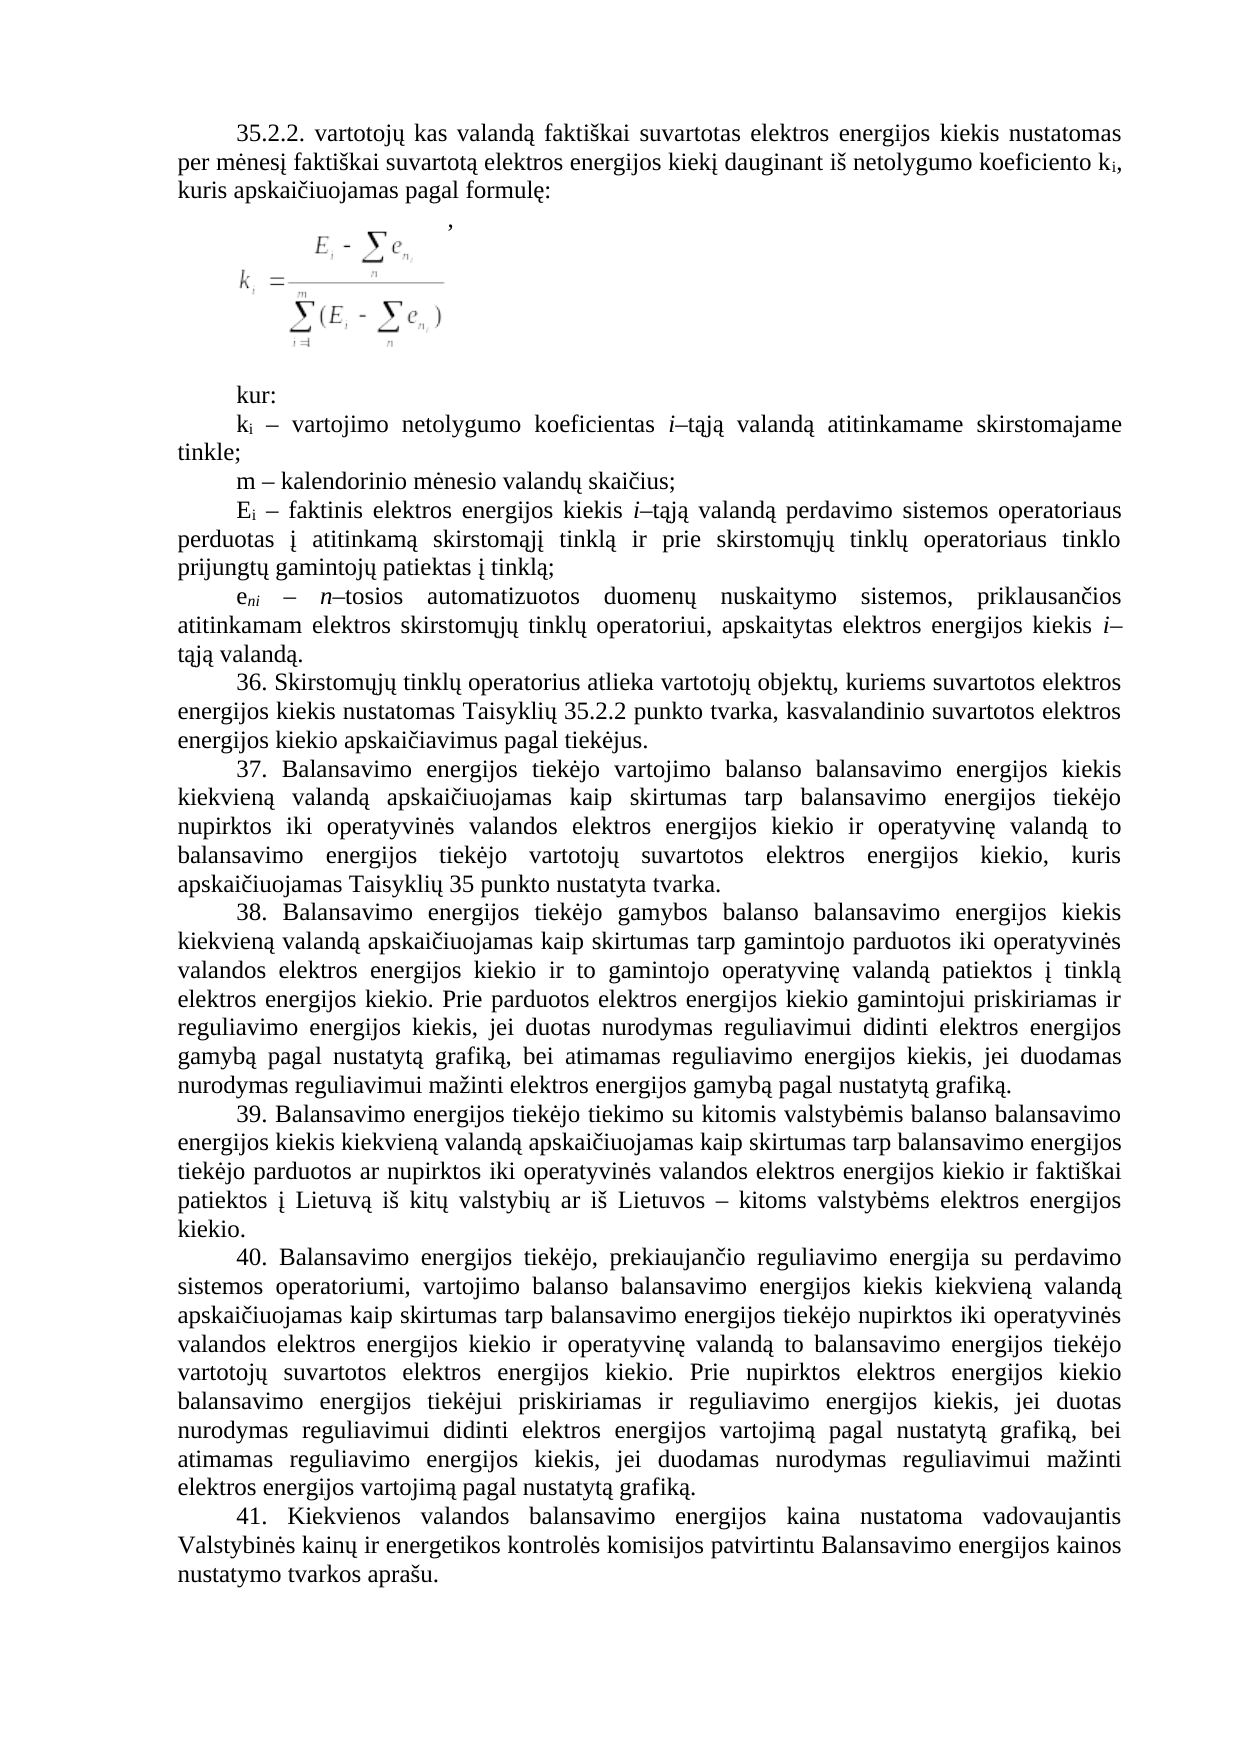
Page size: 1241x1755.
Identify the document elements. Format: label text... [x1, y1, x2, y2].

text 37. Balansavimo energijos tiekėjo vartojimo balanso balansavimo energijos kiekis kiekvieną valandą apskaičiuojamas kaip skirtumas tarp balansavimo energijos tiekėjo nupirktos iki operatyvinės valandos elektros energijos kiekio ir operatyvinę valandą to balansavimo energijos tiekėjo vartotojų suvartotos elektros energijos kiekio, kuris apskaičiuojamas Taisyklių 35 punkto nustatyta tvarka. [177, 754, 1122, 897]
text 35.2.2. vartotojų kas valandą faktiškai suvartotas elektros energijos kiekis nustatomas per mėnesį faktiškai suvartotą elektros energijos kiekį dauginant iš netolygumo koeficiento ki, kuris apskaičiuojamas pagal formulę: [177, 118, 1122, 204]
text eni – n–tosios automatizuotos duomenų nuskaitymo sistemos, priklausančios atitinkamam elektros skirstomųjų tinklų operatoriui, apskaitytas elektros energijos kiekis i–tąją valandą. [177, 581, 1122, 667]
text 39. Balansavimo energijos tiekėjo tiekimo su kitomis valstybėmis balanso balansavimo energijos kiekis kiekvieną valandą apskaičiuojamas kaip skirtumas tarp balansavimo energijos tiekėjo parduotos ar nupirktos iki operatyvinės valandos elektros energijos kiekio ir faktiškai patiektos į Lietuvą iš kitų valstybių ar iš Lietuvos – kitoms valstybėms elektros energijos kiekio. [177, 1099, 1122, 1242]
text kur: [177, 380, 1122, 409]
text Ei – faktinis elektros energijos kiekis i–tąją valandą perdavimo sistemos operatoriaus perduotas į atitinkamą skirstomąjį tinklą ir prie skirstomųjų tinklų operatoriaus tinklo prijungtų gamintojų patiektas į tinklą; [177, 495, 1122, 581]
text k(i)=(E(i)–SUMA(n)(e(n)(i)))/SUMA(i=1,...,m)(E(i)–SUMA(n)(e(n))), [177, 204, 1122, 351]
text m – kalendorinio mėnesio valandų skaičius; [177, 466, 1122, 495]
text 38. Balansavimo energijos tiekėjo gamybos balanso balansavimo energijos kiekis kiekvieną valandą apskaičiuojamas kaip skirtumas tarp gamintojo parduotos iki operatyvinės valandos elektros energijos kiekio ir to gamintojo operatyvinę valandą patiektos į tinklą elektros energijos kiekio. Prie parduotos elektros energijos kiekio gamintojui priskiriamas ir reguliavimo energijos kiekis, jei duotas nurodymas reguliavimui didinti elektros energijos gamybą pagal nustatytą grafiką, bei atimamas reguliavimo energijos kiekis, jei duodamas nurodymas reguliavimui mažinti elektros energijos gamybą pagal nustatytą grafiką. [177, 897, 1122, 1099]
text 36. Skirstomųjų tinklų operatorius atlieka vartotojų objektų, kuriems suvartotos elektros energijos kiekis nustatomas Taisyklių 35.2.2 punkto tvarka, kasvalandinio suvartotos elektros energijos kiekio apskaičiavimus pagal tiekėjus. [177, 667, 1122, 754]
text 40. Balansavimo energijos tiekėjo, prekiaujančio reguliavimo energija su perdavimo sistemos operatoriumi, vartojimo balanso balansavimo energijos kiekis kiekvieną valandą apskaičiuojamas kaip skirtumas tarp balansavimo energijos tiekėjo nupirktos iki operatyvinės valandos elektros energijos kiekio ir operatyvinę valandą to balansavimo energijos tiekėjo vartotojų suvartotos elektros energijos kiekio. Prie nupirktos elektros energijos kiekio balansavimo energijos tiekėjui priskiriamas ir reguliavimo energijos kiekis, jei duotas nurodymas reguliavimui didinti elektros energijos vartojimą pagal nustatytą grafiką, bei atimamas reguliavimo energijos kiekis, jei duodamas nurodymas reguliavimui mažinti elektros energijos vartojimą pagal nustatytą grafiką. [177, 1242, 1122, 1501]
text 41. Kiekvienos valandos balansavimo energijos kaina nustatoma vadovaujantis Valstybinės kainų ir energetikos kontrolės komisijos patvirtintu Balansavimo energijos kainos nustatymo tvarkos aprašu. [177, 1501, 1122, 1587]
text ki – vartojimo netolygumo koeficientas i–tąją valandą atitinkamame skirstomajame tinkle; [177, 409, 1122, 466]
